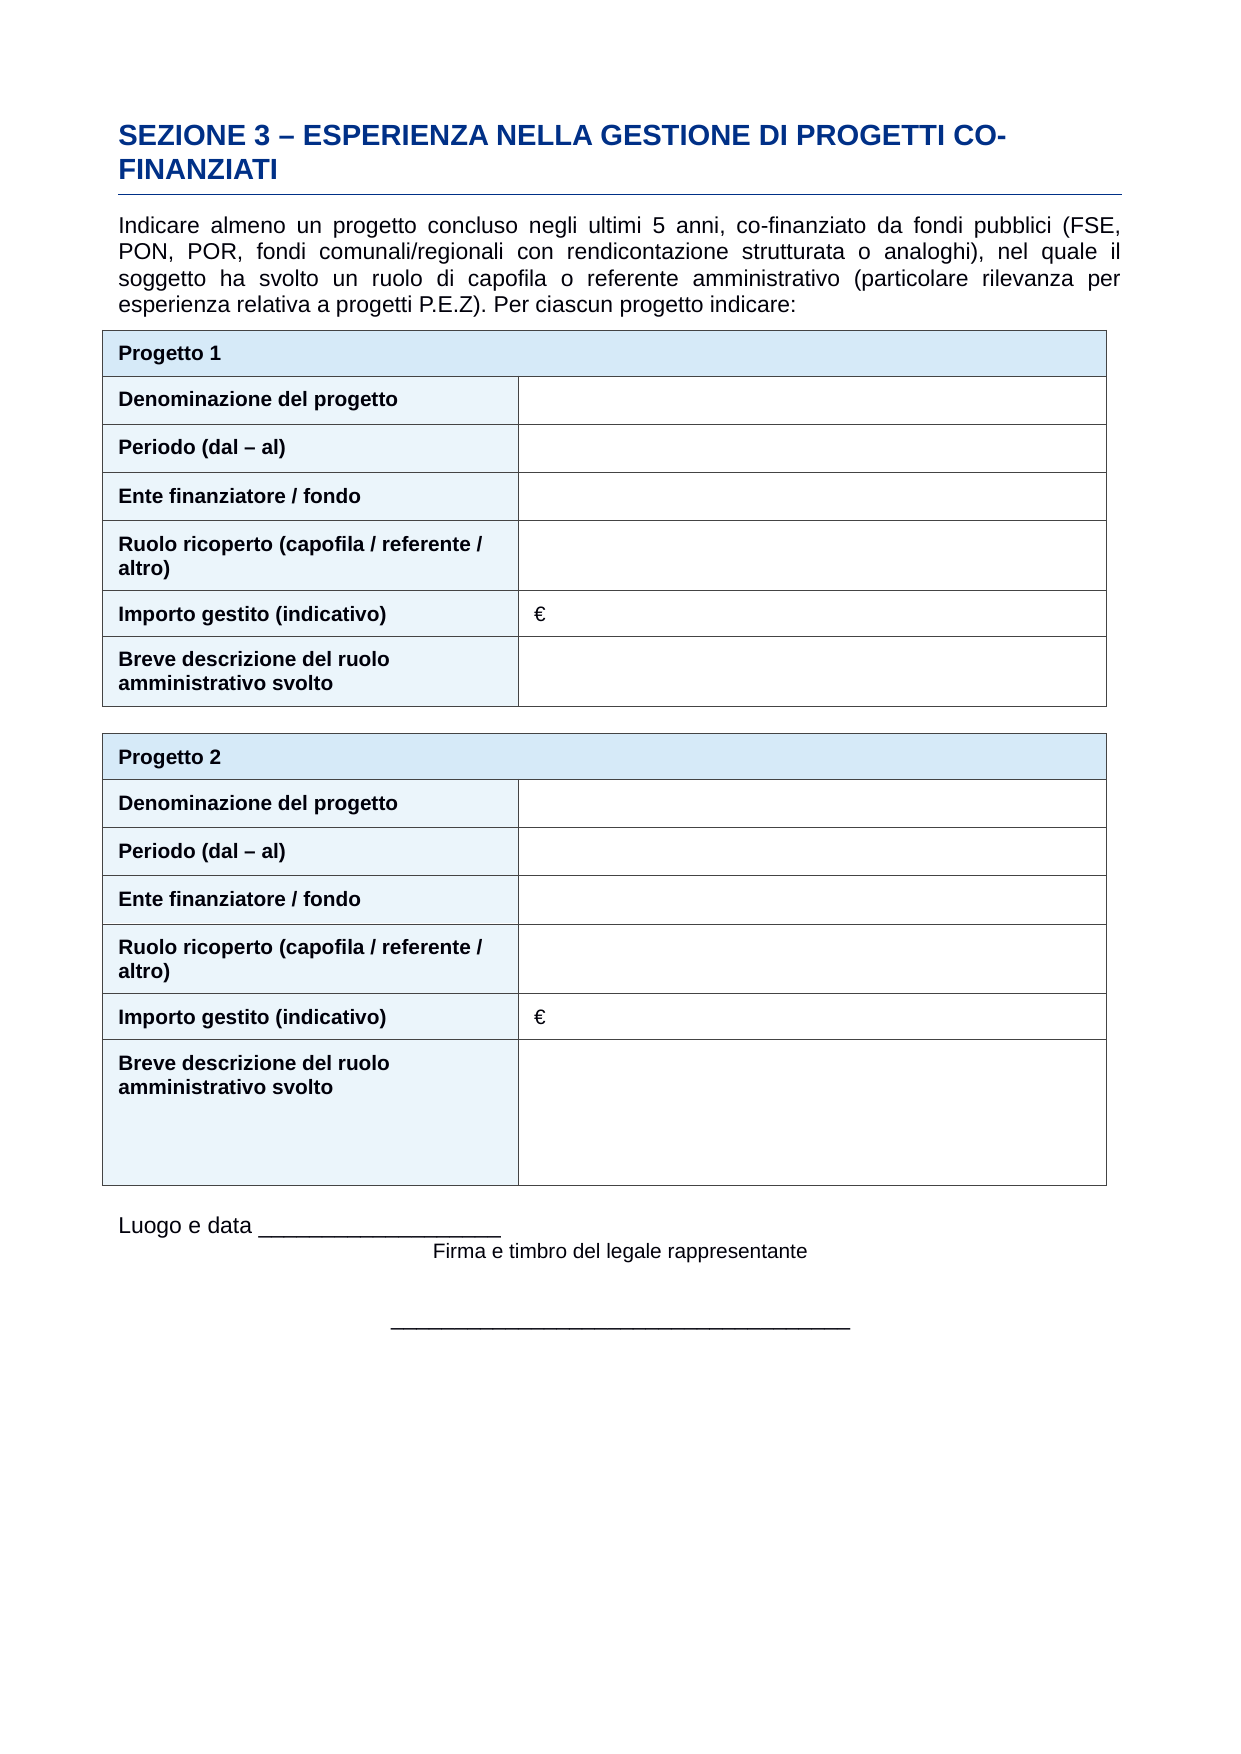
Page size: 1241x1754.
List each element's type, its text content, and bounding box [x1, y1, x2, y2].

table_cell Importo gestito (indicativo) [103, 994, 518, 1039]
table_cell Ruolo ricoperto (capofila / referente / altro) [103, 925, 518, 993]
table_cell Importo gestito (indicativo) [103, 591, 518, 636]
table_header Progetto 1 [103, 331, 1106, 376]
table_cell [519, 828, 1106, 875]
table_cell € [519, 591, 1106, 636]
table_cell Ente finanziatore / fondo [103, 473, 518, 520]
table_cell [519, 925, 1106, 993]
table_cell [519, 521, 1106, 590]
text ____________________________________ [118, 1304, 1122, 1331]
text Firma e timbro del legale rappresentante [118, 1238, 1122, 1262]
table_cell [519, 473, 1106, 520]
table_cell € [519, 994, 1106, 1039]
table_cell Denominazione del progetto [103, 780, 518, 827]
table_cell [519, 780, 1106, 827]
text Luogo e data ___________________ [118, 1212, 1122, 1238]
table_cell Periodo (dal – al) [103, 425, 518, 472]
table_header Progetto 2 [103, 734, 1106, 779]
text SEZIONE 3 – ESPERIENZA NELLA GESTIONE DI PROGETTI CO-FINANZIATI [118, 118, 1122, 194]
table_cell Denominazione del progetto [103, 377, 518, 424]
table_cell Ente finanziatore / fondo [103, 876, 518, 923]
table_cell Periodo (dal – al) [103, 828, 518, 875]
table_cell Breve descrizione del ruolo amministrativo svolto [103, 1040, 518, 1185]
table_cell Ruolo ricoperto (capofila / referente / altro) [103, 521, 518, 590]
table_cell [519, 876, 1106, 923]
table_cell [519, 377, 1106, 424]
table_cell [519, 637, 1106, 706]
table_cell Breve descrizione del ruolo amministrativo svolto [103, 637, 518, 706]
table_cell [519, 425, 1106, 472]
text Indicare almeno un progetto concluso negli ultimi 5 anni, co-finanziato da fondi pubblici (FSE, PON, POR, fondi comunali/regionali con rendicontazione strutturata o analoghi), nel quale il soggetto ha svolto un ruolo di capofila o referente amministrativo (particolare rilevanza per esperienza relativa a progetti P.E.Z). Per ciascun progetto indicare: [118, 212, 1122, 317]
table_cell [519, 1040, 1106, 1185]
